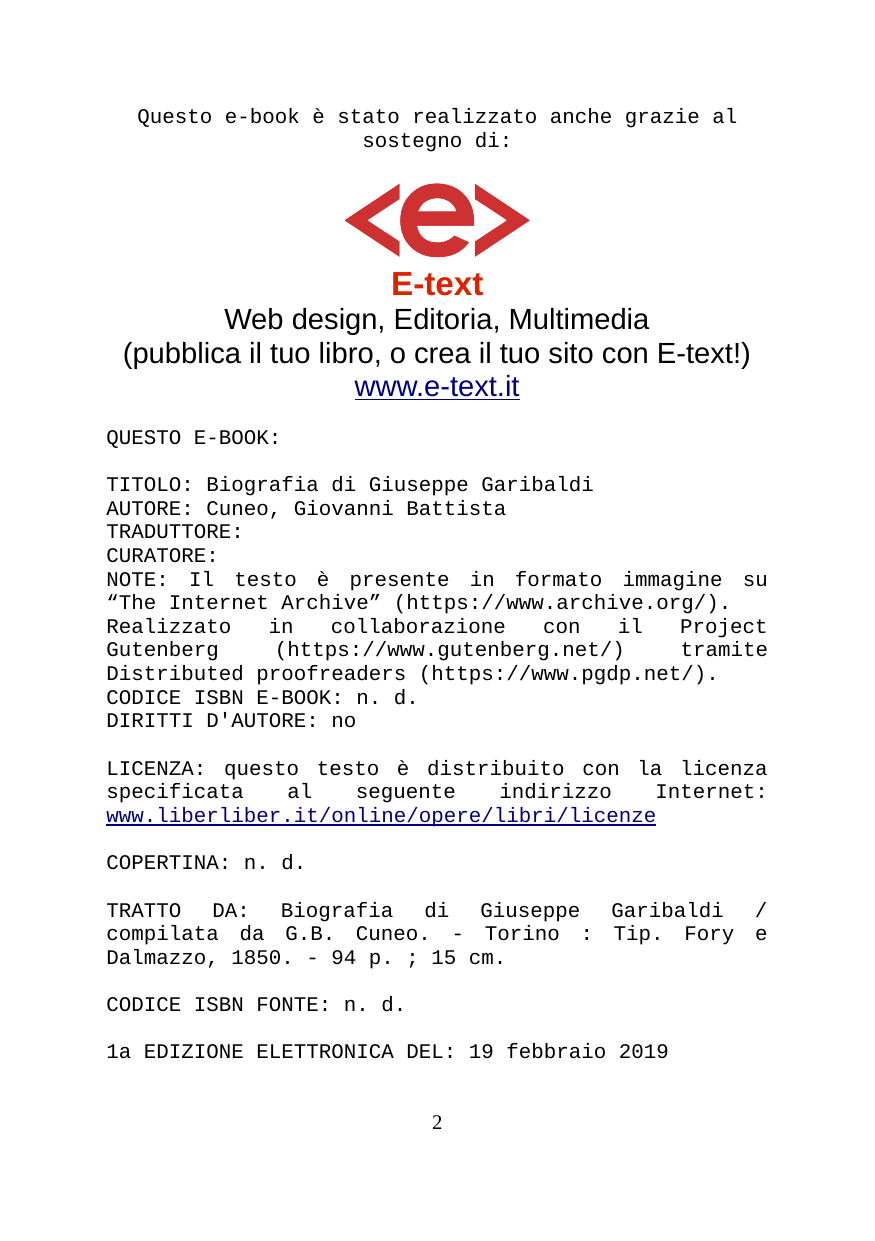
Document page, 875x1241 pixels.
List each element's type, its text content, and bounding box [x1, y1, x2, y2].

text E-text [106, 264, 768, 302]
text CURATORE: [106, 545, 768, 568]
text TRATTO DA: Biografia di Giuseppe Garibaldi / compilata da G.B. Cuneo. - Torino : Tip. Fory e Dalmazzo, 1850. - 94 p. ; 15 cm. [106, 899, 768, 971]
text www.e-text.it [106, 369, 768, 403]
text 1a EDIZIONE ELETTRONICA DEL: 19 febbraio 2019 [106, 1041, 768, 1065]
text QUESTO E-BOOK: [106, 427, 768, 450]
text Questo e-book è stato realizzato anche grazie al sostegno di: [106, 106, 768, 153]
text LICENZA: questo testo è distribuito con la licenza specificata al seguente indirizzo Internet: www.liberliber.it/online/opere/libri/licenze [106, 758, 768, 829]
picture [343, 183, 531, 258]
text CODICE ISBN FONTE: n. d. [106, 994, 768, 1018]
text DIRITTI D'AUTORE: no [106, 710, 768, 734]
text CODICE ISBN E-BOOK: n. d. [106, 687, 768, 710]
text Web design, Editoria, Multimedia [106, 302, 768, 336]
text TRADUTTORE: [106, 521, 768, 545]
text TITOLO: Biografia di Giuseppe Garibaldi [106, 474, 768, 498]
text AUTORE: Cuneo, Giovanni Battista [106, 498, 768, 521]
text Realizzato in collaborazione con il Project Gutenberg (https://www.gutenberg.net/) tramite Distributed proofreaders (https://www.pgdp.net/). [106, 616, 768, 687]
text COPERTINA: n. d. [106, 852, 768, 876]
text NOTE: Il testo è presente in formato immagine su “The Internet Archive” (https://www.archive.org/). [106, 568, 768, 616]
text (pubblica il tuo libro, o crea il tuo sito con E-text!) [106, 336, 768, 369]
